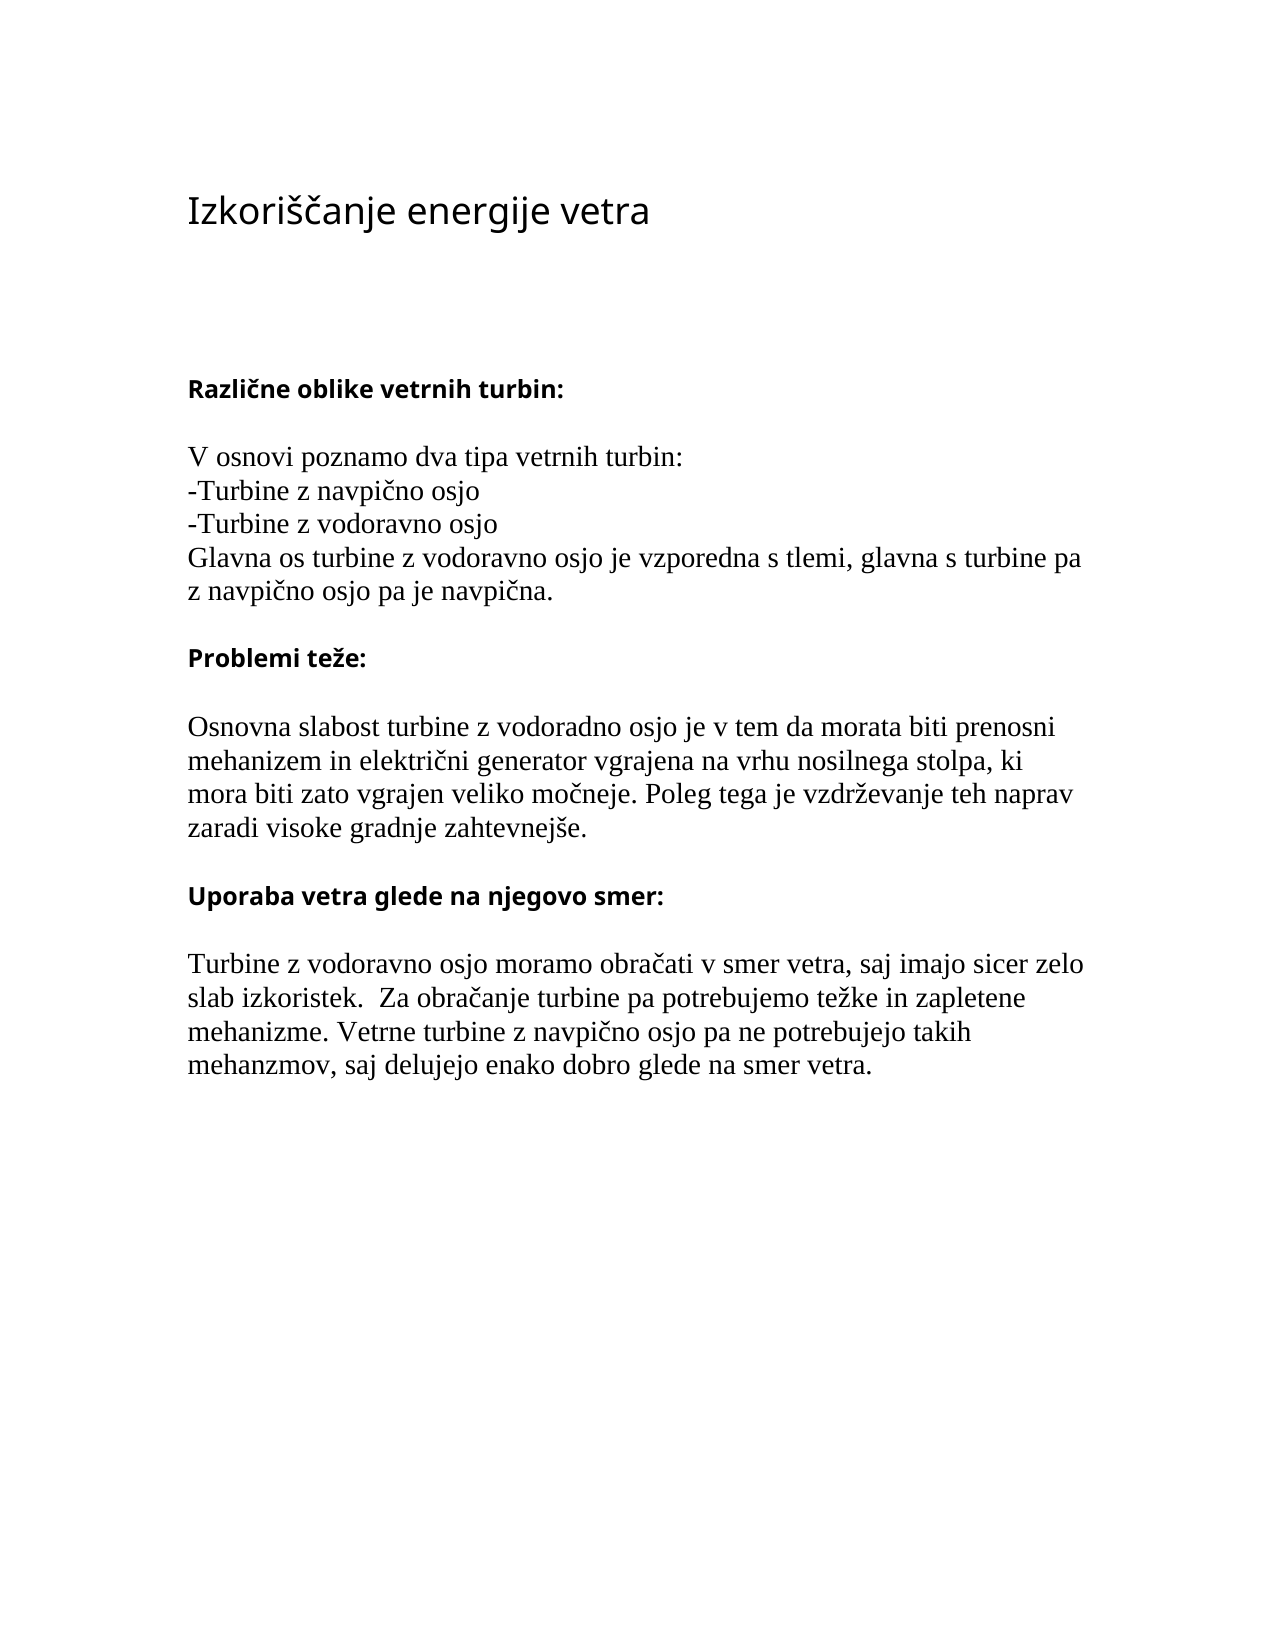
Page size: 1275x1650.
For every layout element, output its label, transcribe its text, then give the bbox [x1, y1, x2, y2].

text Glavna os turbine z vodoravno osjo je vzporedna s tlemi, glavna s turbine pa z navpično osjo pa je navpična. [187, 540, 1087, 607]
text Osnovna slabost turbine z vodoradno osjo je v tem da morata biti prenosni mehanizem in električni generator vgrajena na vrhu nosilnega stolpa, ki mora biti zato vgrajen veliko močneje. Poleg tega je vzdrževanje teh naprav zaradi visoke gradnje zahtevnejše. [187, 709, 1087, 844]
text -Turbine z vodoravno osjo [187, 506, 1087, 540]
text Izkoriščanje energije vetra [187, 184, 1087, 235]
text Različne oblike vetrnih turbin: [187, 371, 1087, 405]
text Problemi teže: [187, 641, 1087, 675]
text -Turbine z navpično osjo [187, 473, 1087, 506]
text Turbine z vodoravno osjo moramo obračati v smer vetra, saj imajo sicer zelo slab izkoristek. Za obračanje turbine pa potrebujemo težke in zapletene mehanizme. Vetrne turbine z navpično osjo pa ne potrebujejo takih mehanzmov, saj delujejo enako dobro glede na smer vetra. [187, 947, 1087, 1081]
text V osnovi poznamo dva tipa vetrnih turbin: [187, 439, 1087, 473]
text Uporaba vetra glede na njegovo smer: [187, 878, 1087, 913]
